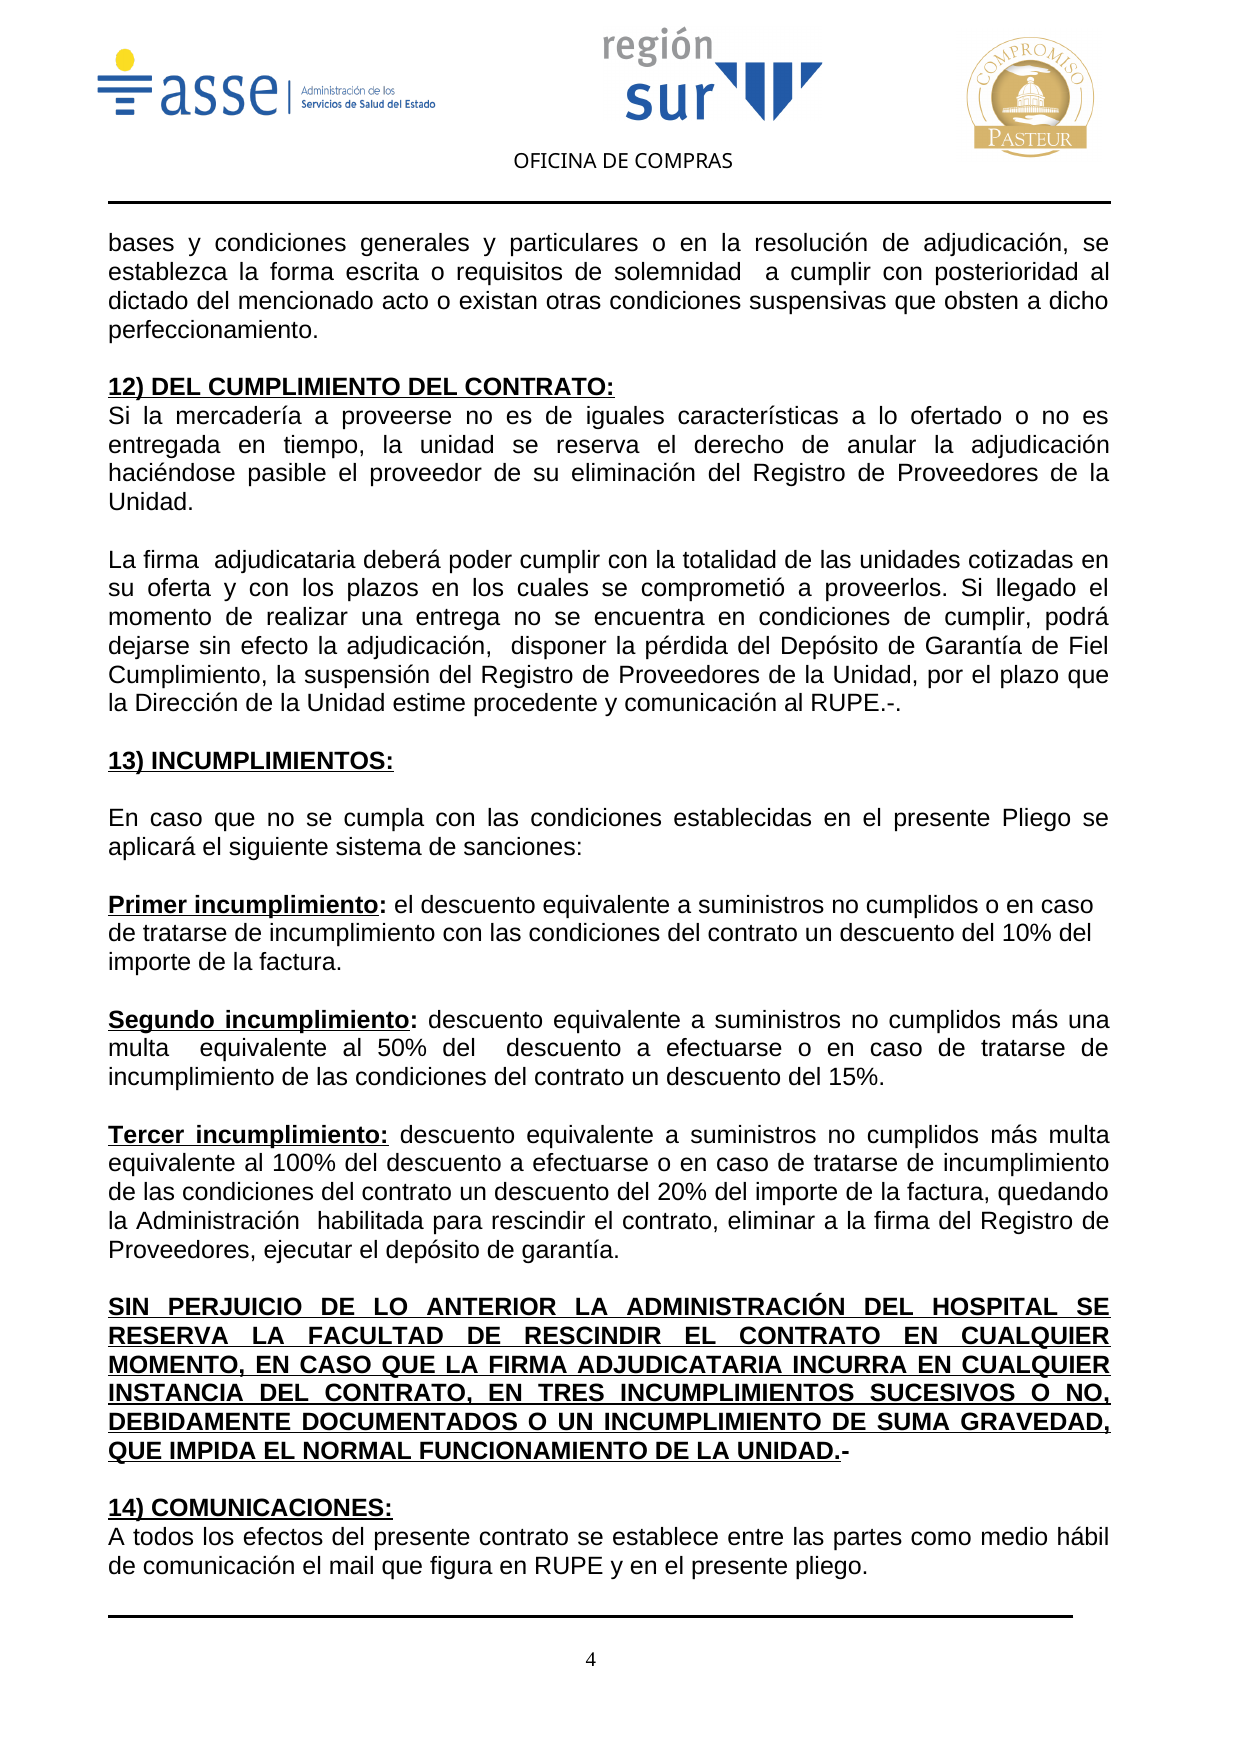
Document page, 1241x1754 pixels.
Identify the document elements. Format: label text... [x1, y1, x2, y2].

text A todos los efectos del presente contrato se establece entre las partes como medio hábil de comunicación el mail que figura en RUPE y en el presente pliego. [108, 1522, 1111, 1579]
text 13) INCUMPLIMIENTOS: [108, 746, 1111, 774]
picture [75, 26, 457, 139]
text Tercer incumplimiento: descuento equivalente a suministros no cumplidos más multa equivalente al 100% del descuento a efectuarse o en caso de tratarse de incumplimiento de las condiciones del contrato un descuento del 20% del importe de la factura, quedando la Administración habilitada para rescindir el contrato, eliminar a la firma del Registro de Proveedores, ejecutar el depósito de garantía. [108, 1119, 1111, 1263]
text INSTANCIA DEL CONTRATO, EN TRES INCUMPLIMIENTOS SUCESIVOS O NO, [108, 1376, 1111, 1403]
text DEBIDAMENTE DOCUMENTADOS O UN INCUMPLIMIENTO DE SUMA GRAVEDAD, [108, 1405, 1111, 1432]
text 14) COMUNICACIONES: [108, 1493, 1111, 1522]
text En caso que no se cumpla con las condiciones establecidas en el presente Pliego se aplicará el siguiente sistema de sanciones: [108, 803, 1111, 861]
text RESERVA LA FACULTAD DE RESCINDIR EL CONTRATO EN CUALQUIER [108, 1318, 1111, 1346]
picture [956, 28, 1103, 162]
text SIN PERJUICIO DE LO ANTERIOR LA ADMINISTRACIÓN DEL HOSPITAL SE [108, 1292, 1111, 1317]
text La firma adjudicataria deberá poder cumplir con la totalidad de las unidades cotizadas en su oferta y con los plazos en los cuales se comprometió a proveerlos. Si llegado el momento de realizar una entrega no se encuentra en condiciones de cumplir, podrá dejarse sin efecto la adjudicación, disponer la pérdida del Depósito de Garantía de Fiel Cumplimiento, la suspensión del Registro de Proveedores de la Unidad, por el plazo que la Dirección de la Unidad estime procedente y comunicación al RUPE.-. [108, 544, 1111, 717]
text QUE IMPIDA EL NORMAL FUNCIONAMIENTO DE LA UNIDAD.- [108, 1433, 1111, 1464]
text bases y condiciones generales y particulares o en la resolución de adjudicación, se establezca la forma escrita o requisitos de solemnidad a cumplir con posterioridad al dictado del mencionado acto o existan otras condiciones suspensivas que obsten a dicho perfeccionamiento. [108, 228, 1111, 343]
picture [603, 26, 823, 121]
text MOMENTO, EN CASO QUE LA FIRMA ADJUDICATARIA INCURRA EN CUALQUIER [108, 1347, 1111, 1375]
text Primer incumplimiento: el descuento equivalente a suministros no cumplidos o en caso de tratarse de incumplimiento con las condiciones del contrato un descuento del 10% del importe de la factura. [108, 889, 1111, 976]
text 12) DEL CUMPLIMIENTO DEL CONTRATO: [108, 372, 1111, 401]
text Segundo incumplimiento: descuento equivalente a suministros no cumplidos más una multa equivalente al 50% del descuento a efectuarse o en caso de tratarse de incumplimiento de las condiciones del contrato un descuento del 15%. [108, 1004, 1111, 1091]
text Si la mercadería a proveerse no es de iguales características a lo ofertado o no es entregada en tiempo, la unidad se reserva el derecho de anular la adjudicación haciéndose pasible el proveedor de su eliminación del Registro de Proveedores de la Unidad. [108, 401, 1111, 516]
